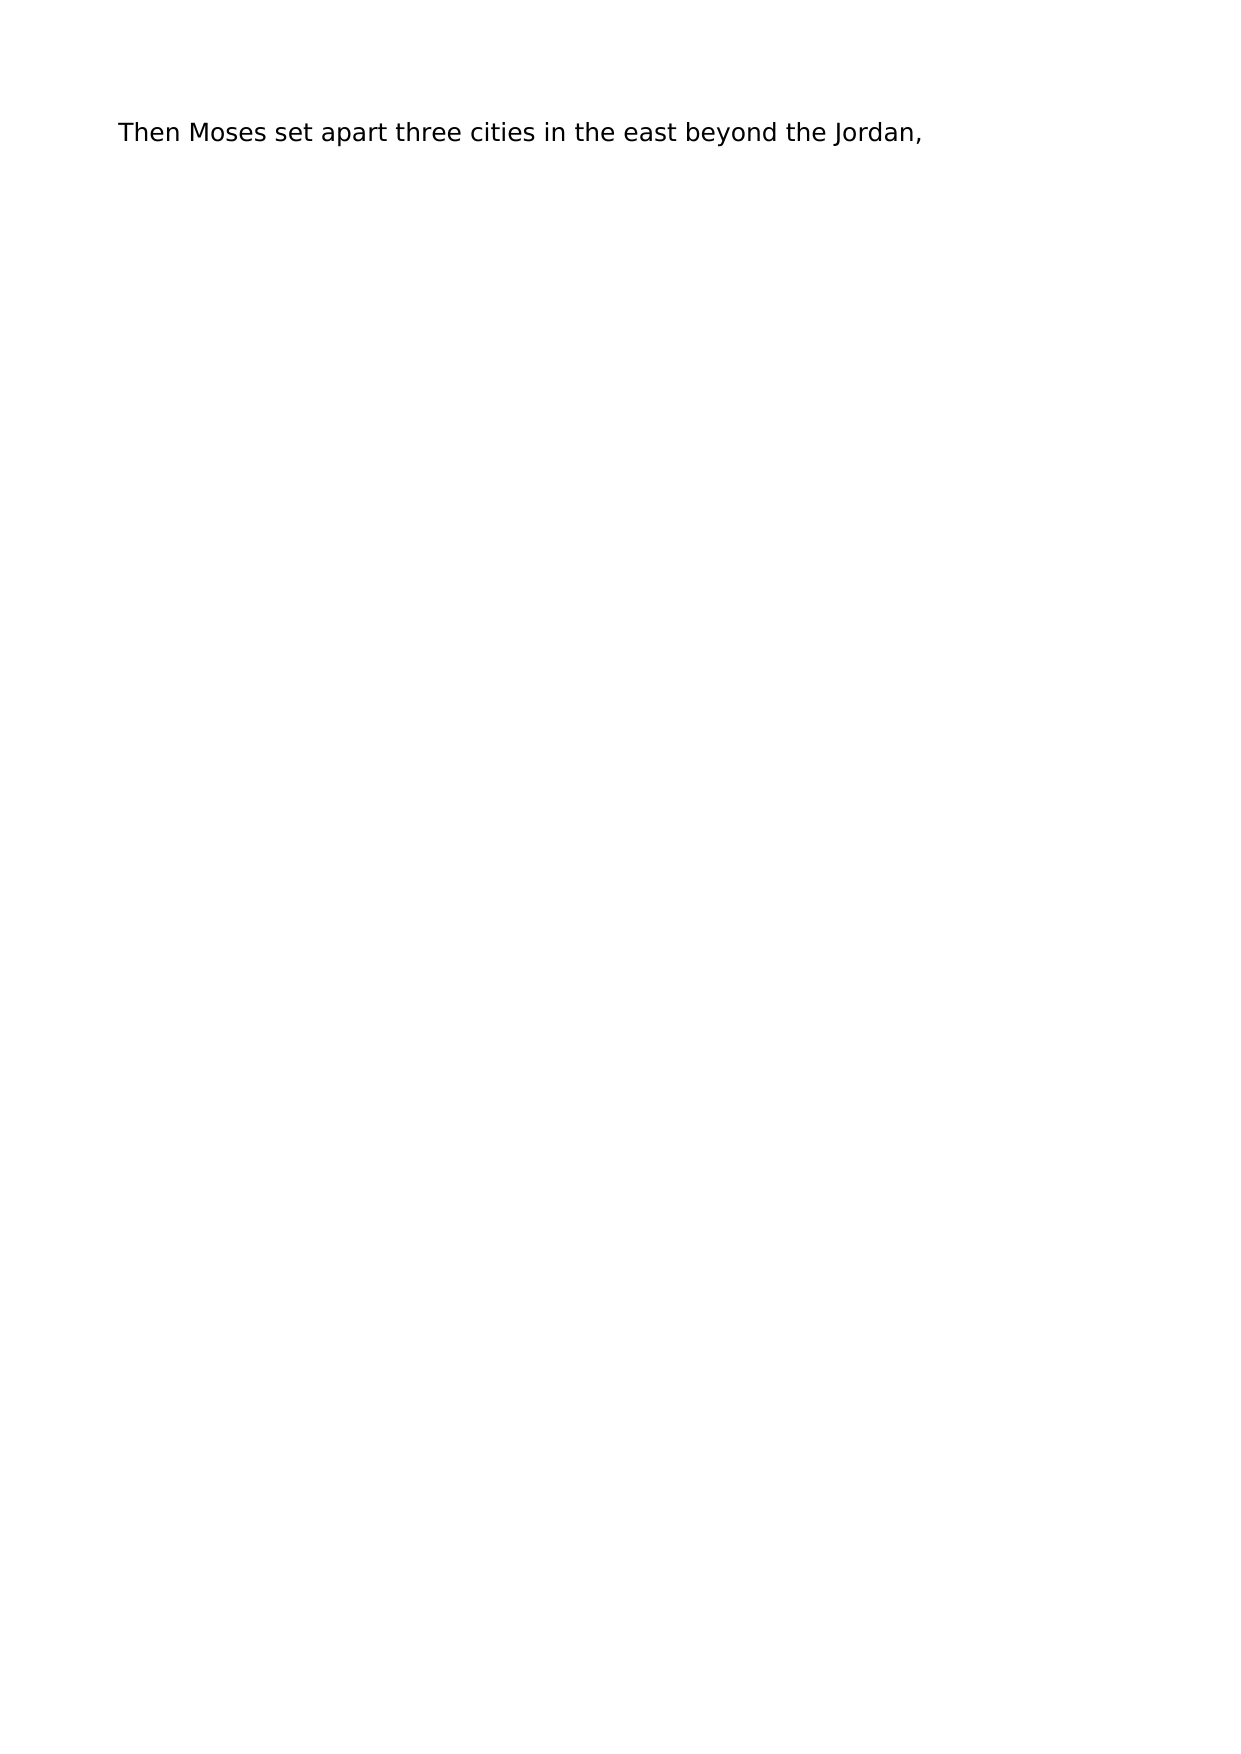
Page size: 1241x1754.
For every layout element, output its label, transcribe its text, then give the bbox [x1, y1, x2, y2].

text Then Moses set apart three cities in the east beyond the Jordan, [118, 118, 1122, 147]
